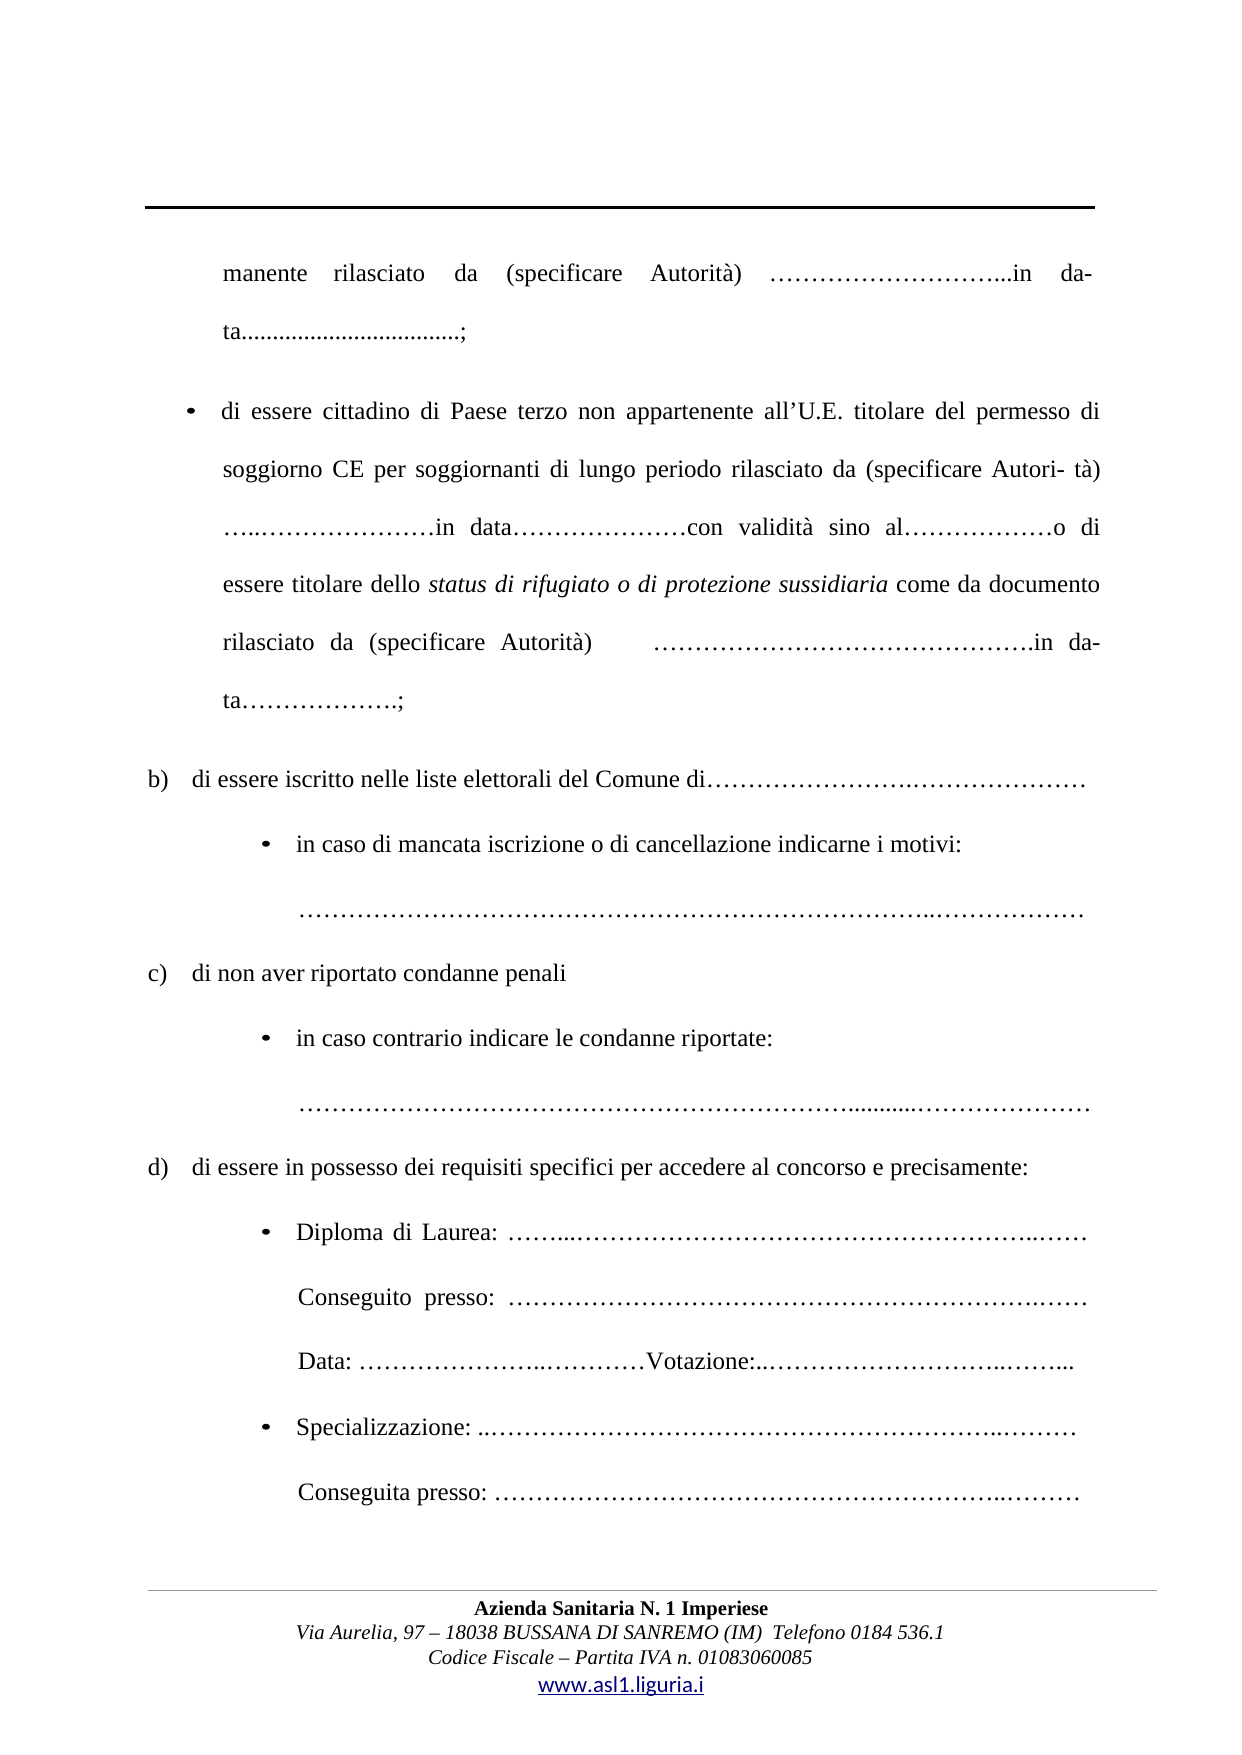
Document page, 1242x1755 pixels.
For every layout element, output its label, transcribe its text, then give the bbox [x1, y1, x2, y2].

text • in caso di mancata iscrizione o di cancellazione indicarne i motivi: [260, 829, 1173, 858]
text • di essere cittadino di Paese terzo non appartenente all’U.E. titolare del permesso di soggiorno CE per soggiornanti di lungo periodo rilasciato da (specificare Autori- tà)…..…………………in data…………………con validità sino al………………o di essere titolare dello status di rifugiato o di protezione sussidiaria come da documento rilasciato da (specificare Autorità) ……………………………………….in da- ta……………….; [185, 396, 1100, 713]
text • Diploma di Laurea: ……...………………………………………………..…… Conseguito presso: ……………………………………………………….…… Data: …………………..…………Votazione:..………………………..……... [260, 1217, 1088, 1375]
text manente rilasciato da (specificare Autorità) ………………………...in da- ta...................................; [223, 258, 1100, 344]
text c) di non aver riportato condanne penali [148, 958, 1173, 987]
text • in caso contrario indicare le condanne riportate: [260, 1023, 1173, 1052]
text d) di essere in possesso dei requisiti specifici per accedere al concorso e precisamente: [148, 1152, 1173, 1181]
text …………………………………………………………………..……………… [298, 894, 1173, 923]
text Conseguita presso: ……………………………………………………..……… [298, 1477, 1173, 1505]
text …………………………………………………………...........………………… [298, 1088, 1173, 1117]
text b) di essere iscritto nelle liste elettorali del Comune di…………………….………………… [148, 764, 1173, 793]
text • Specializzazione: ..……………………………………………………..……… [260, 1412, 1173, 1441]
